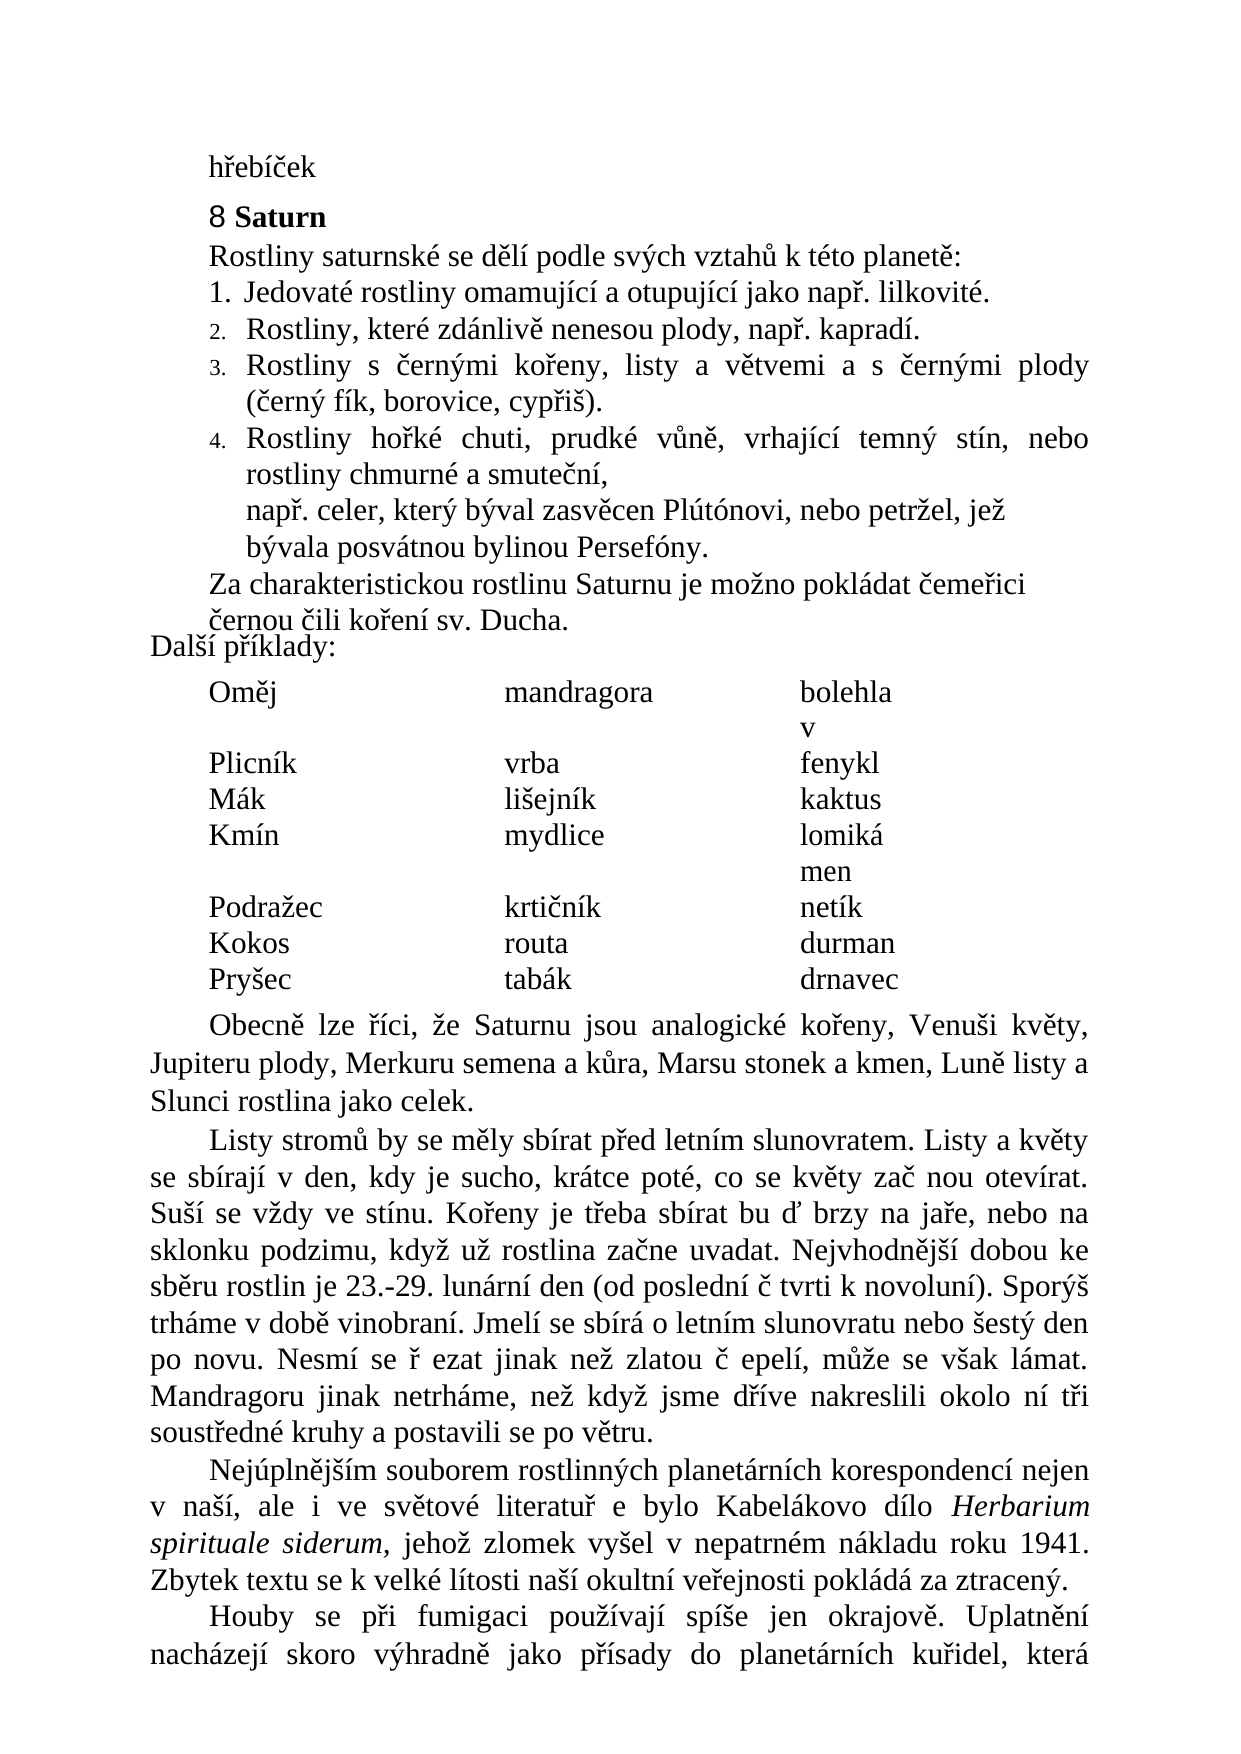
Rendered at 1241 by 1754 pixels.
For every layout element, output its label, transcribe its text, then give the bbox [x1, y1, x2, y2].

table_cell mandragora [400, 673, 706, 745]
text Listy stromů by se měly sbírat před letním slunovratem. Listy a květy se sbírají v den, kdy je sucho, krátce poté, co se květy zač nou otevírat. Suší se vždy ve stínu. Kořeny je třeba sbírat bu ď brzy na jaře, nebo na sklonku podzimu, když už rostlina začne uvadat. Nejvhodnější dobou ke sběru rostlin je 23.-29. lunární den (od poslední č tvrti k novoluní). Sporýš trháme v době vinobraní. Jmelí se sbírá o letním slunovratu nebo šestý den po novu. Nesmí se ř ezat jinak než zlatou č epelí, může se však lámat. Mandragoru jinak netrháme, než když jsme dříve nakreslili okolo ní tři soustředné kruhy a postavili se po větru. [150, 1121, 1090, 1450]
table_cell durman [706, 924, 902, 960]
text Obecně lze říci, že Saturnu jsou analogické kořeny, Venuši květy, Jupiteru plody, Merkuru semena a kůra, Marsu stonek a kmen, Luně listy a Slunci rostlina jako celek. [150, 1006, 1090, 1119]
table_cell mydlice [400, 817, 706, 888]
table_cell vrba [400, 745, 706, 781]
table_cell kaktus [706, 781, 902, 817]
table_header [400, 637, 706, 673]
table_cell bolehlav [706, 673, 902, 745]
table_header Další příklady: [150, 637, 400, 673]
table_header [706, 637, 902, 673]
table_cell tabák [400, 960, 706, 996]
text Rostliny saturnské se dělí podle svých vztahů k této planetě: [208, 237, 1090, 273]
text hřebíček [208, 149, 1090, 184]
table_cell routa [400, 924, 706, 960]
table_cell drnavec [706, 960, 902, 996]
list Rostliny, které zdánlivě nenesou plody, např. kapradí. [209, 310, 1090, 346]
text 1. Jedovaté rostliny omamující a otupující jako např. lilkovité. [208, 273, 1090, 309]
text Nejúplnějším souborem rostlinných planetárních korespondencí nejen v naší, ale i ve světové literatuř e bylo Kabelákovo dílo Herbarium spirituale siderum, jehož zlomek vyšel v nepatrném nákladu roku 1941. Zbytek textu se k velké lítosti naší okultní veřejnosti pokládá za ztracený. [150, 1451, 1090, 1597]
table_cell Kmín [150, 817, 400, 888]
table_cell Kokos [150, 924, 400, 960]
table_cell Podražec [150, 889, 400, 924]
table_cell netík [706, 889, 902, 924]
text např. celer, který býval zasvěcen Plútónovi, nebo petržel, jež bývala posvátnou bylinou Persefóny. [246, 492, 1090, 564]
table_cell fenykl [706, 745, 902, 781]
text Houby se při fumigaci používají spíše jen okrajově. Uplatnění nacházejí skoro výhradně jako přísady do planetárních kuřidel, která [150, 1598, 1090, 1671]
table_cell Plicník [150, 745, 400, 781]
table_cell Oměj [150, 673, 400, 745]
text 8 Saturn [208, 198, 1090, 234]
table_cell krtičník [400, 889, 706, 924]
table_cell lomikámen [706, 817, 902, 888]
table_cell Mák [150, 781, 400, 817]
list Rostliny hořké chuti, prudké vůně, vrhající temný stín, nebo rostliny chmurné a smuteční, [209, 419, 1090, 491]
list Rostliny s černými kořeny, listy a větvemi a s černými plody (černý fík, borovice, cypřiš). [209, 347, 1090, 418]
table_cell Pryšec [150, 960, 400, 996]
text Za charakteristickou rostlinu Saturnu je možno pokládat čemeřici černou čili koření sv. Ducha. [208, 565, 1090, 637]
table_cell lišejník [400, 781, 706, 817]
